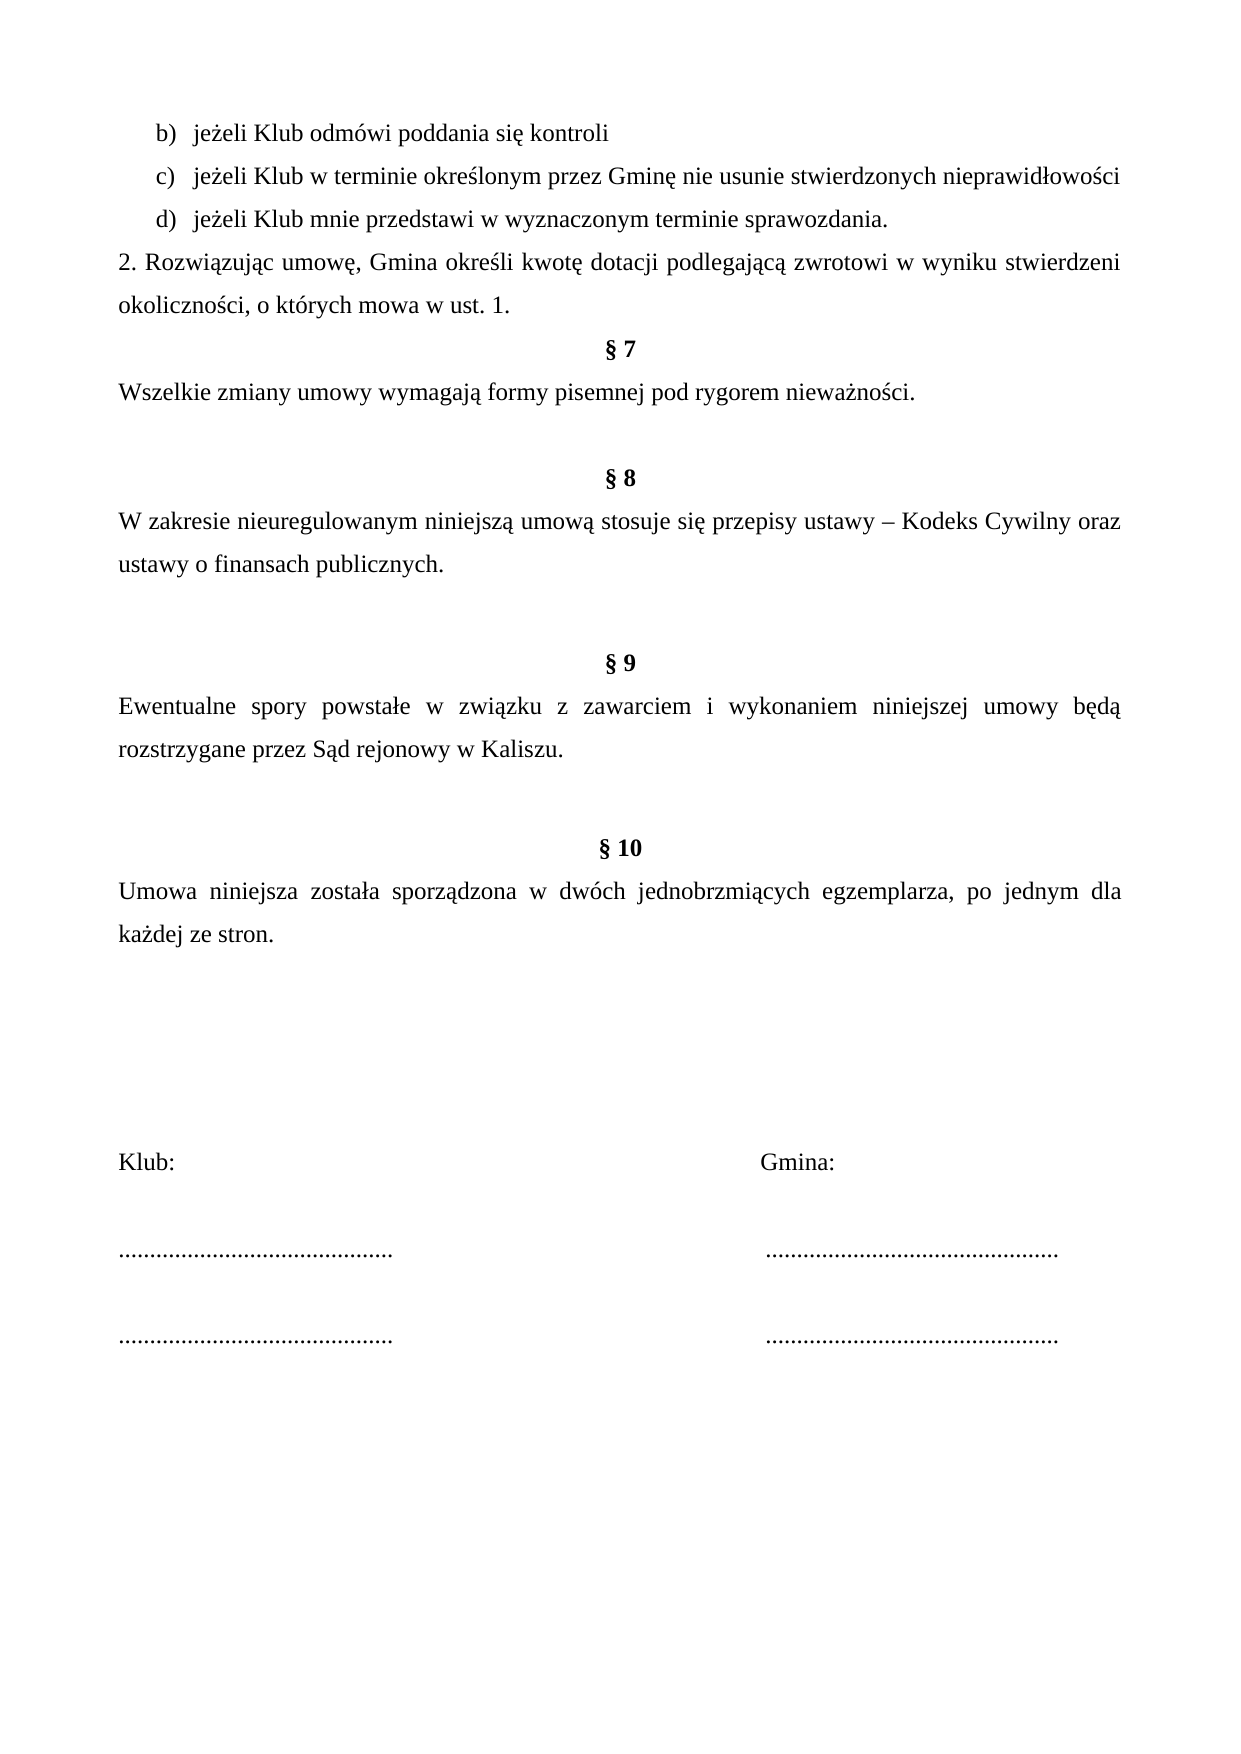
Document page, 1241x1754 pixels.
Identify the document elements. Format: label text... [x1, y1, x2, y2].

text § 7 [118, 334, 1122, 362]
text Umowa niniejsza została sporządzona w dwóch jednobrzmiących egzemplarza, po jednym dla każdej ze stron. [118, 876, 1122, 948]
text W zakresie nieuregulowanym niniejszą umową stosuje się przepisy ustawy – Kodeks Cywilny oraz ustawy o finansach publicznych. [118, 506, 1122, 578]
text Wszelkie zmiany umowy wymagają formy pisemnej pod rygorem nieważności. [118, 377, 1122, 406]
text 2. Rozwiązując umowę, Gmina określi kwotę dotacji podlegającą zwrotowi w wyniku stwierdzeni okoliczności, o których mowa w ust. 1. [118, 247, 1122, 319]
text Ewentualne spory powstałe w związku z zawarciem i wykonaniem niniejszej umowy będą rozstrzygane przez Sąd rejonowy w Kaliszu. [118, 691, 1122, 763]
text § 8 [118, 463, 1122, 492]
list jeżeli Klub mnie przedstawi w wyznaczonym terminie sprawozdania. [156, 204, 1122, 233]
list jeżeli Klub odmówi poddania się kontroli [156, 118, 1122, 147]
text ............................................ ............................................... [118, 1234, 1122, 1262]
text § 9 [118, 648, 1122, 677]
text § 10 [118, 833, 1122, 862]
list jeżeli Klub w terminie określonym przez Gminę nie usunie stwierdzonych nieprawidłowości [156, 161, 1122, 190]
text ............................................ ............................................... [118, 1320, 1122, 1349]
text Klub: Gmina: [118, 1147, 1122, 1176]
